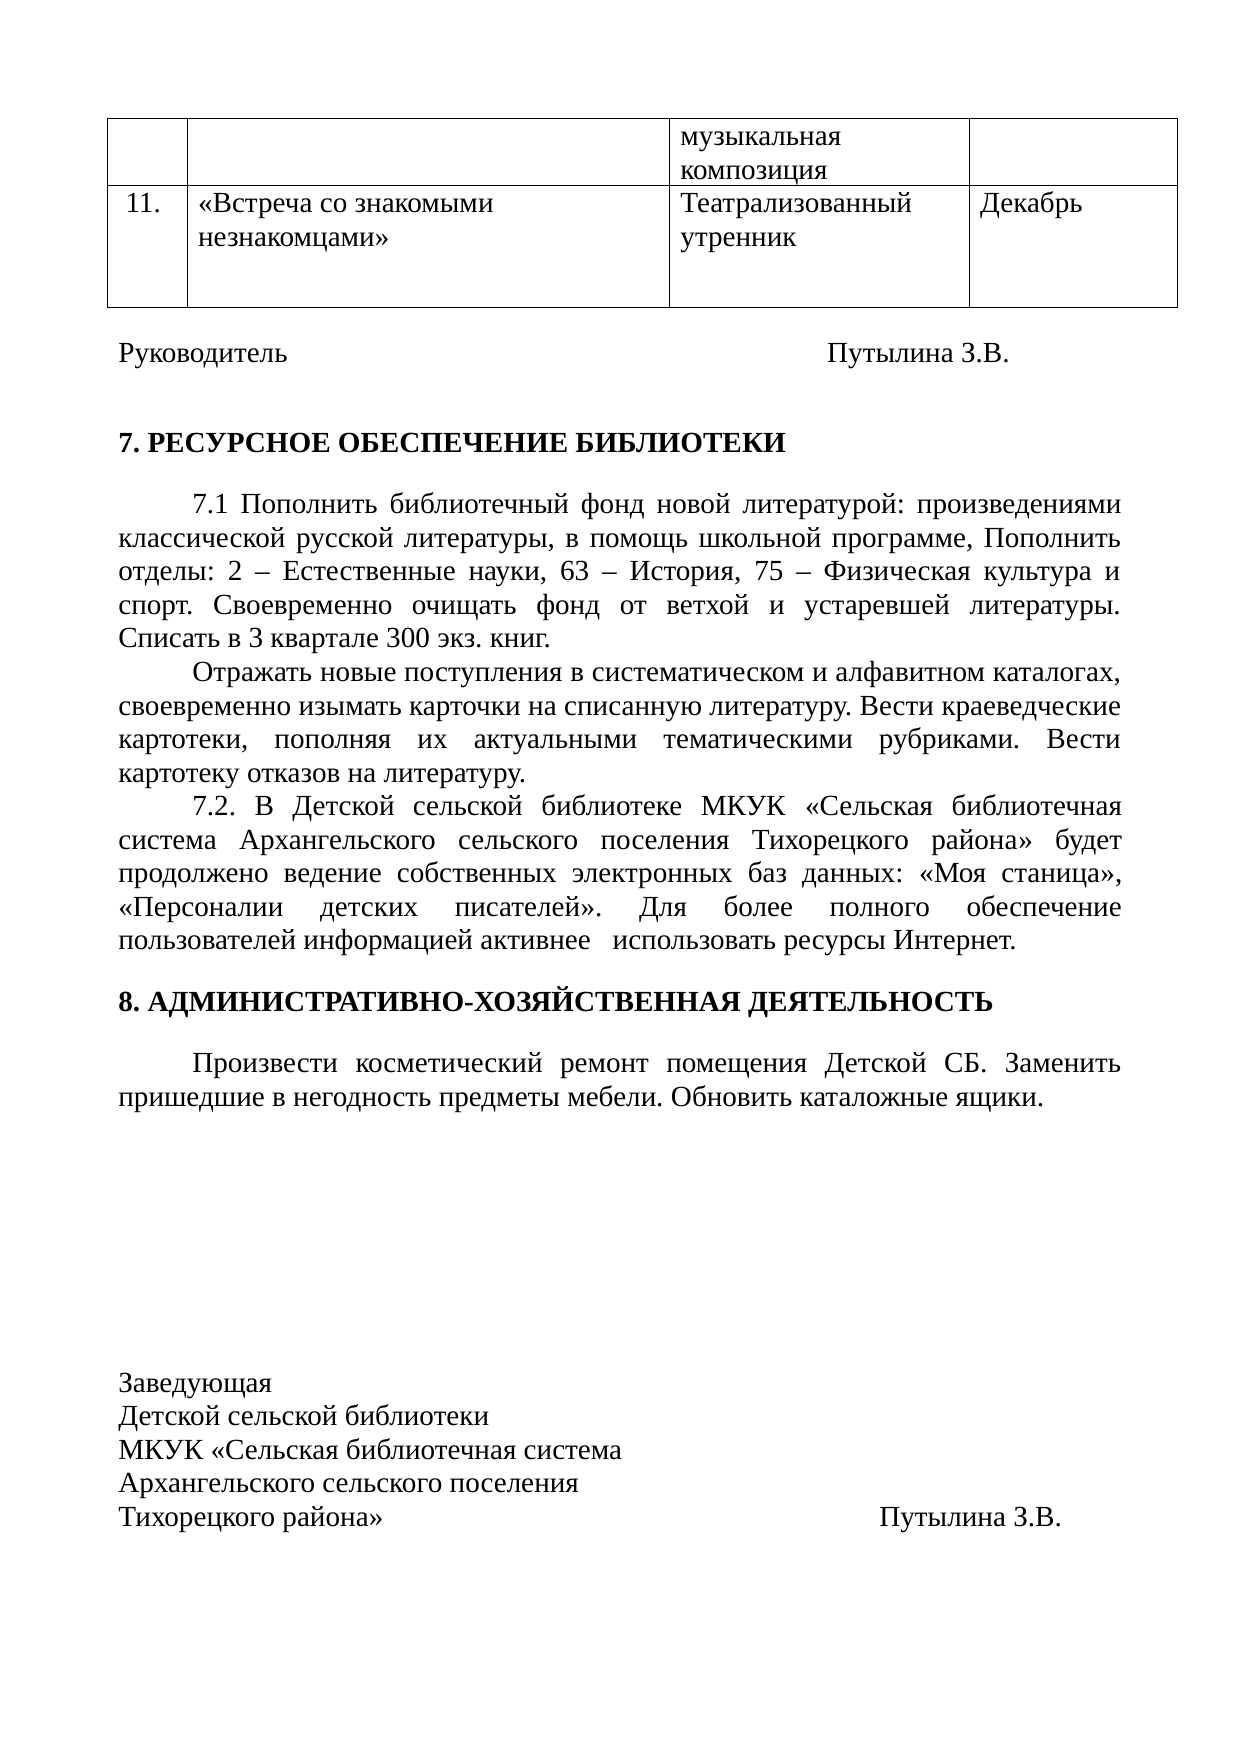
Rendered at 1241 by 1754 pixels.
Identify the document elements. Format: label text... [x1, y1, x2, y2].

table_cell [970, 119, 1177, 185]
text Тихорецкого района» Путылина З.В. [118, 1499, 1122, 1533]
text Архангельского сельского поселения [118, 1466, 1122, 1499]
table_cell [108, 119, 187, 185]
text 7.1 Пополнить библиотечный фонд новой литературой: произведениями классической русской литературы, в помощь школьной программе, Пополнить отделы: 2 – Естественные науки, 63 – История, 75 – Физическая культура и спорт. Своевременно очищать фонд от ветхой и устаревшей литературы. Списать в 3 квартале 300 экз. книг. [118, 486, 1122, 654]
table_cell [188, 119, 669, 185]
table_cell «Встреча со знакомыми незнакомцами» [188, 186, 669, 307]
table_cell Декабрь [970, 186, 1177, 307]
text Руководитель Путылина З.В. [118, 335, 1122, 369]
table_cell музыкальная композиция [670, 119, 969, 185]
text МКУК «Сельская библиотечная система [118, 1432, 1122, 1466]
text 7. РЕСУРСНОЕ ОБЕСПЕЧЕНИЕ БИБЛИОТЕКИ [118, 425, 1122, 458]
text 8. АДМИНИСТРАТИВНО-ХОЗЯЙСТВЕННАЯ ДЕЯТЕЛЬНОСТЬ [118, 984, 1122, 1018]
text 7.2. В Детской сельской библиотеке МКУК «Сельская библиотечная система Архангельского сельского поселения Тихорецкого района» будет продолжено ведение собственных электронных баз данных: «Моя станица», «Персоналии детских писателей». Для более полного обеспечение пользователей информацией активнее использовать ресурсы Интернет. [118, 788, 1122, 956]
table_cell 11. [108, 186, 187, 307]
text Отражать новые поступления в систематическом и алфавитном каталогах, своевременно изымать карточки на списанную литературу. Вести краеведческие картотеки, пополняя их актуальными тематическими рубриками. Вести картотеку отказов на литературу. [118, 654, 1122, 788]
text Детской сельской библиотеки [118, 1398, 1122, 1432]
table_cell Театрализованный утренник [670, 186, 969, 307]
text Заведующая [118, 1365, 1122, 1398]
text Произвести косметический ремонт помещения Детской СБ. Заменить пришедшие в негодность предметы мебели. Обновить каталожные ящики. [118, 1046, 1122, 1113]
